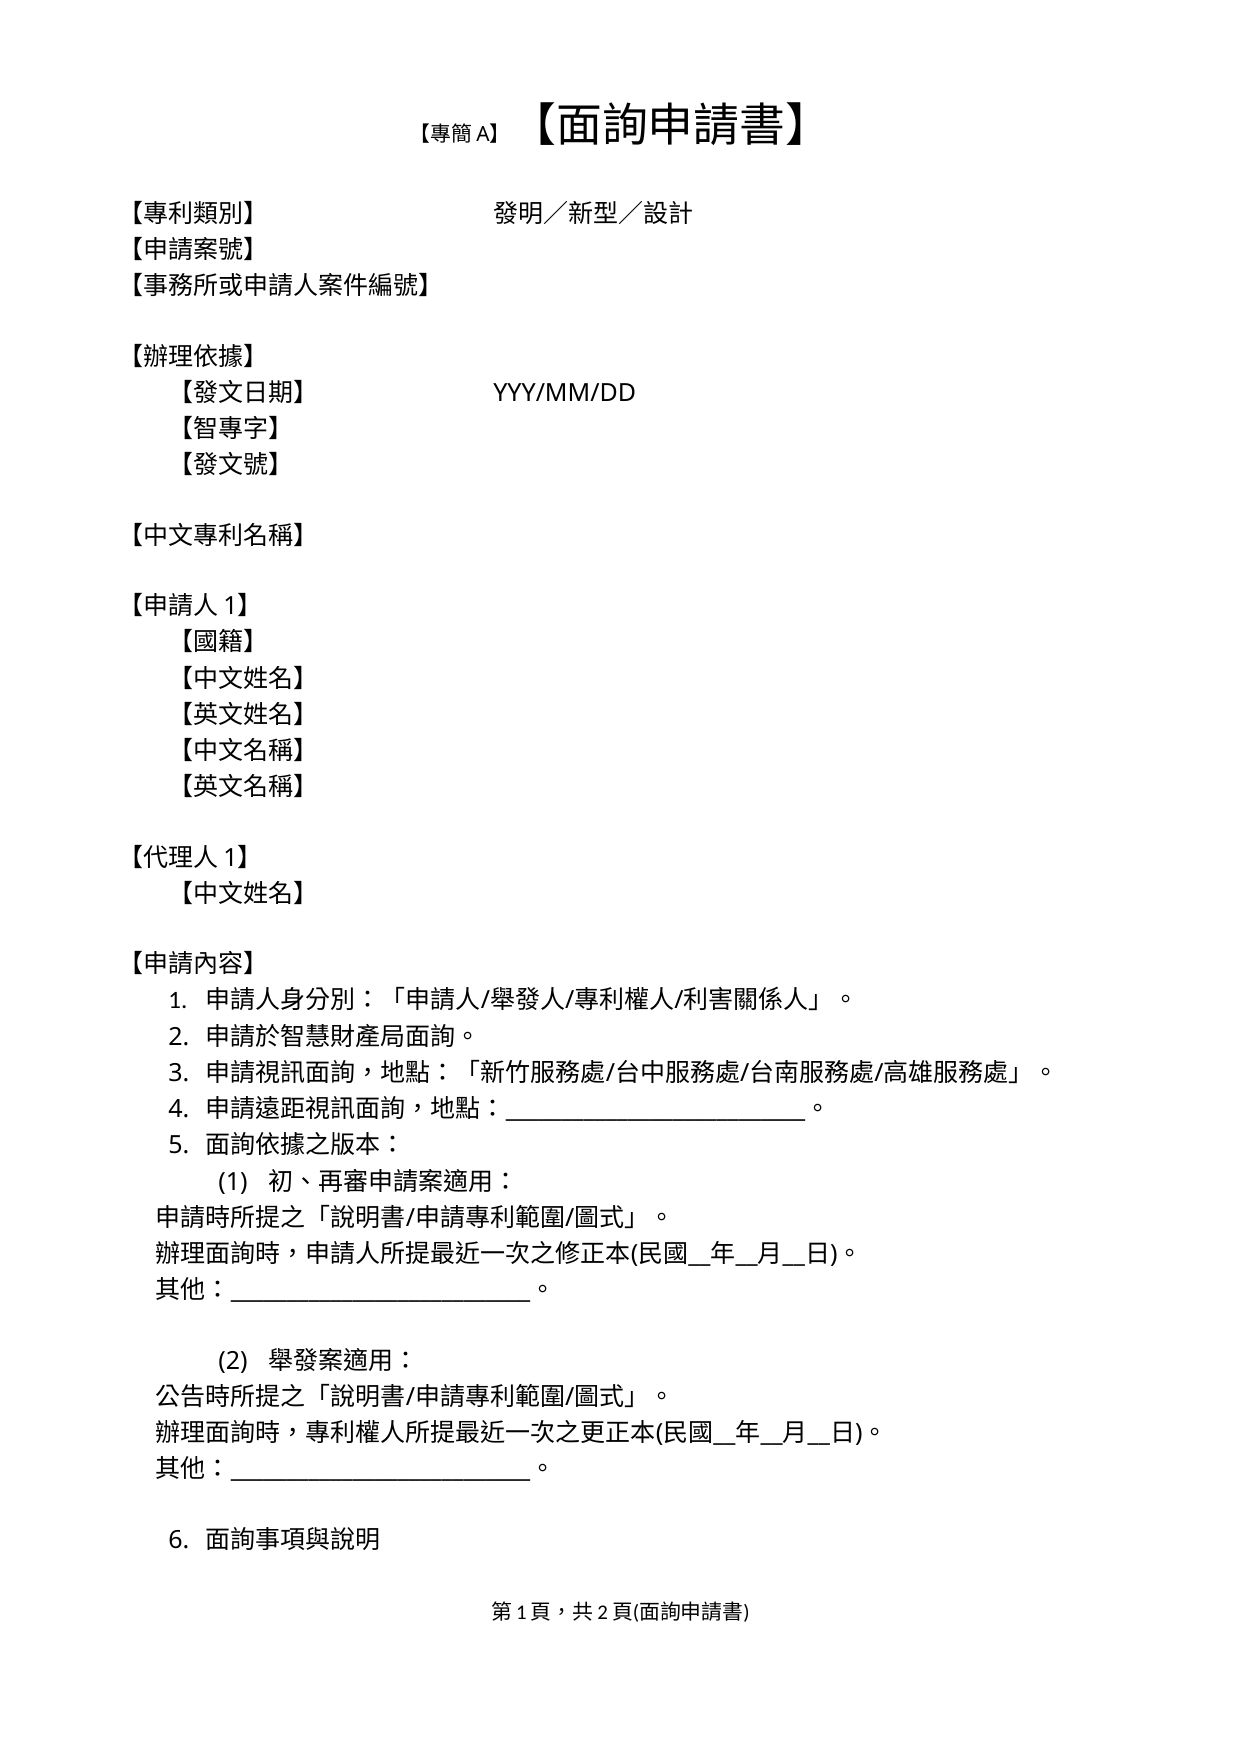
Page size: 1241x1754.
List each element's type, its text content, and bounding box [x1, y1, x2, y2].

text 公告時所提之「說明書/申請專利範圍/圖式」。 [156, 1376, 1122, 1413]
list 舉發案適用： [218, 1340, 1122, 1376]
text 【代理人1】 [118, 837, 1122, 873]
text 辦理面詢時，專利權人所提最近一次之更正本(民國__年__月__日)。 [156, 1413, 1122, 1449]
text 申請時所提之「說明書/申請專利範圍/圖式」。 [156, 1197, 1122, 1234]
text 【國籍】 [118, 622, 1122, 658]
text 【中文姓名】 [118, 873, 1122, 909]
text 【辦理依據】 [118, 336, 1122, 372]
list 申請視訊面詢，地點：「新竹服務處/台中服務處/台南服務處/高雄服務處」。 [168, 1052, 1122, 1089]
text 【發文號】 [118, 445, 1122, 481]
list 申請人身分別：「申請人/舉發人/專利權人/利害關係人」。 [168, 980, 1122, 1016]
text 【事務所或申請人案件編號】 [118, 266, 1122, 302]
text 【申請案號】 [118, 229, 1122, 266]
text 【申請人1】 [118, 586, 1122, 622]
text 【專利類別】 發明／新型／設計 [118, 193, 1122, 229]
list 申請於智慧財產局面詢。 [168, 1016, 1122, 1052]
text 【發文日期】 YYY/MM/DD [118, 372, 1122, 409]
text 【專簡A】【面詢申請書】 [118, 89, 1122, 155]
text 其他：___________________________。 [156, 1449, 1122, 1485]
text 【智專字】 [118, 409, 1122, 445]
list 面詢事項與說明 [168, 1519, 1122, 1556]
text 【中文專利名稱】 [118, 515, 1122, 551]
text 【英文名稱】 [118, 767, 1122, 803]
text 【中文姓名】 [118, 658, 1122, 694]
text 辦理面詢時，申請人所提最近一次之修正本(民國__年__月__日)。 [156, 1234, 1122, 1270]
list 初、再審申請案適用： [218, 1161, 1122, 1197]
text 【中文名稱】 [118, 731, 1122, 767]
text 【申請內容】 [118, 944, 1122, 980]
list 面詢依據之版本： [168, 1125, 1122, 1161]
list 申請遠距視訊面詢，地點：___________________________。 [168, 1089, 1122, 1125]
text 【英文姓名】 [118, 694, 1122, 731]
text 其他：___________________________。 [156, 1270, 1122, 1306]
